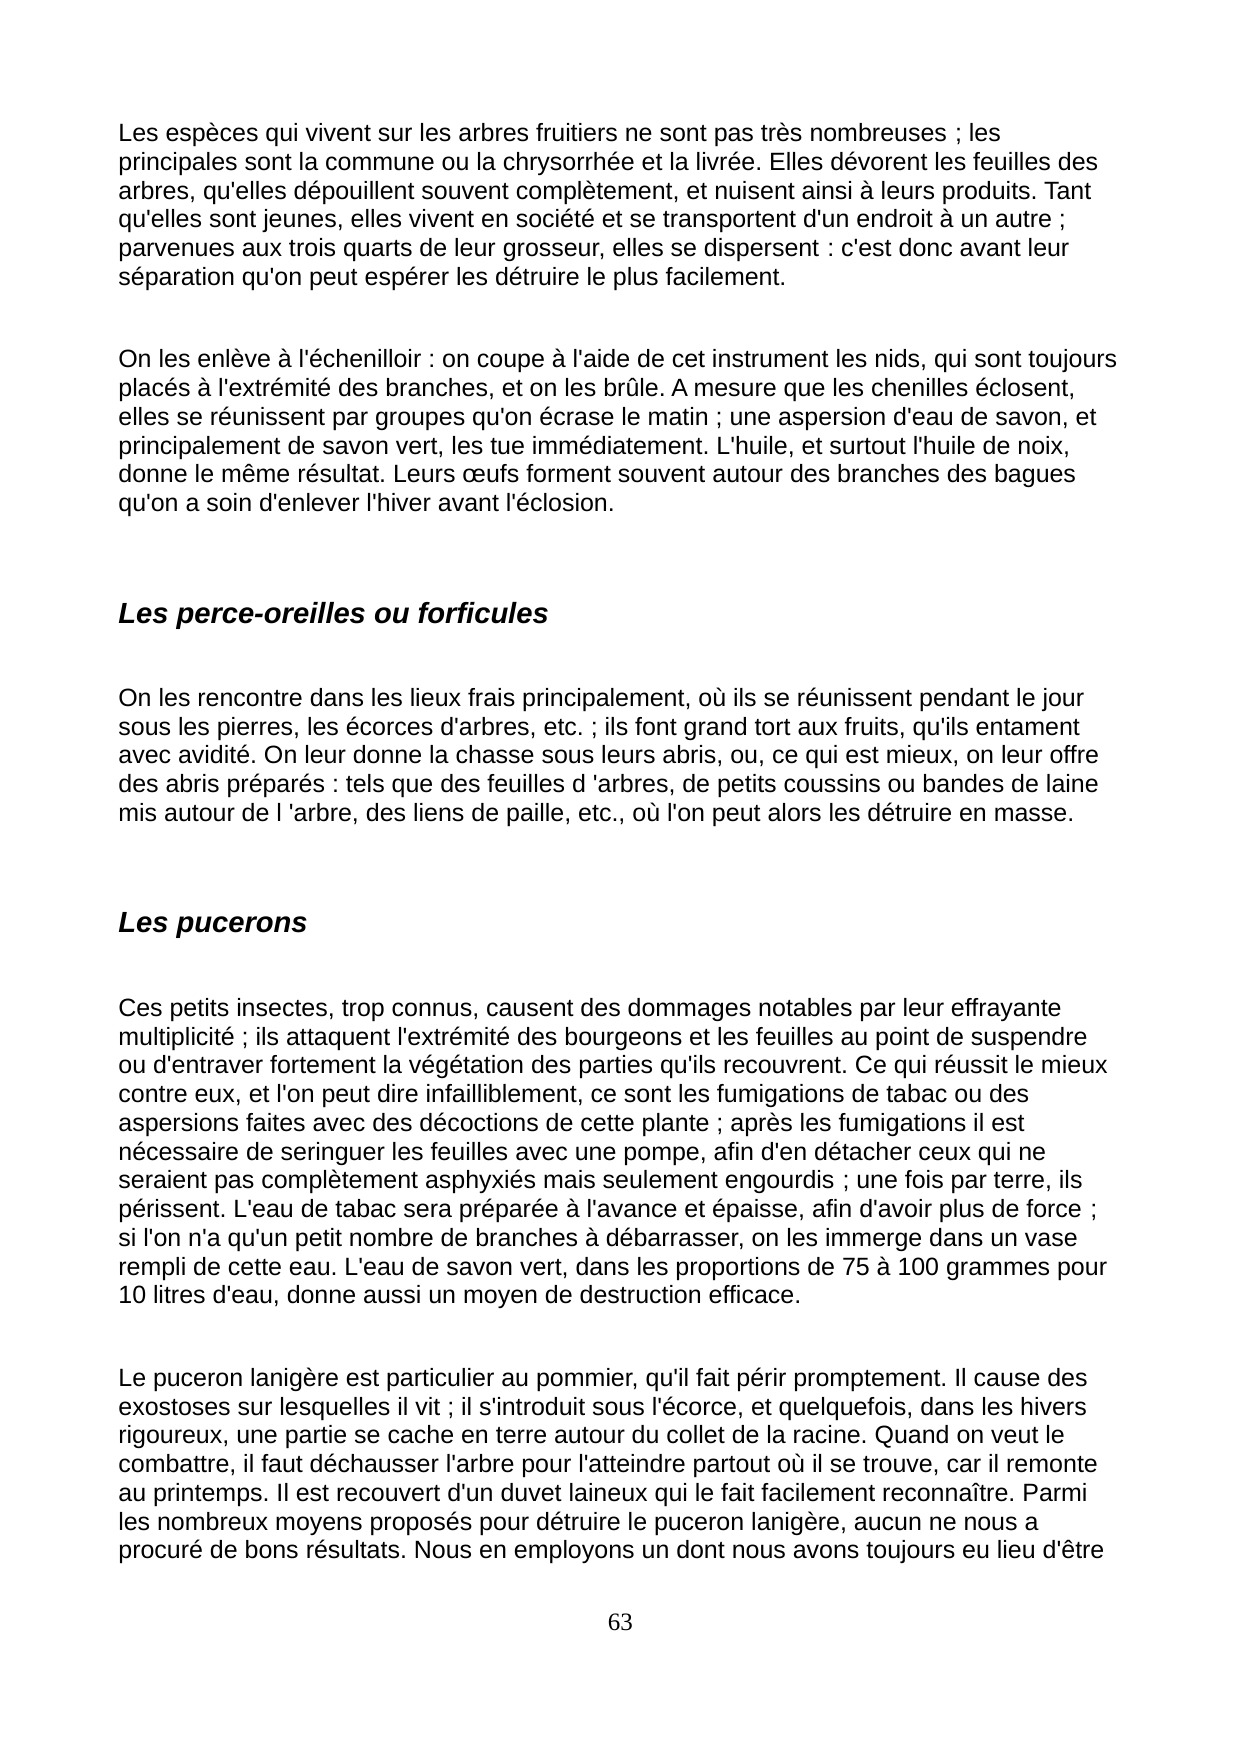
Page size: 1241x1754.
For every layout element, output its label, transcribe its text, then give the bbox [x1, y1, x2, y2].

text Les espèces qui vivent sur les arbres fruitiers ne sont pas très nombreuses ; les principales sont la commune ou la chrysorrhée et la livrée. Elles dévorent les feuilles des arbres, qu'elles dépouillent souvent complètement, et nuisent ainsi à leurs produits. Tant qu'elles sont jeunes, elles vivent en société et se transportent d'un endroit à un autre ; parvenues aux trois quarts de leur grosseur, elles se dispersent : c'est donc avant leur séparation qu'on peut espérer les détruire le plus facilement. [118, 118, 1122, 291]
text On les rencontre dans les lieux frais principalement, où ils se réunissent pendant le jour sous les pierres, les écorces d'arbres, etc. ; ils font grand tort aux fruits, qu'ils entament avec avidité. On leur donne la chasse sous leurs abris, ou, ce qui est mieux, on leur offre des abris préparés : tels que des feuilles d 'arbres, de petits coussins ou bandes de laine mis autour de l 'arbre, des liens de paille, etc., où l'on peut alors les détruire en masse. [118, 683, 1122, 827]
subtitle Les pucerons [118, 905, 1122, 939]
text On les enlève à l'échenilloir : on coupe à l'aide de cet instrument les nids, qui sont toujours placés à l'extrémité des branches, et on les brûle. A mesure que les chenilles éclosent, elles se réunissent par groupes qu'on écrase le matin ; une aspersion d'eau de savon, et principalement de savon vert, les tue immédiatement. L'huile, et surtout l'huile de noix, donne le même résultat. Leurs œufs forment souvent autour des branches des bagues qu'on a soin d'enlever l'hiver avant l'éclosion. [118, 344, 1122, 517]
text Ces petits insectes, trop connus, causent des dommages notables par leur effrayante multiplicité ; ils attaquent l'extrémité des bourgeons et les feuilles au point de suspendre ou d'entraver fortement la végétation des parties qu'ils recouvrent. Ce qui réussit le mieux contre eux, et l'on peut dire infailliblement, ce sont les fumigations de tabac ou des aspersions faites avec des décoctions de cette plante ; après les fumigations il est nécessaire de seringuer les feuilles avec une pompe, afin d'en détacher ceux qui ne seraient pas complètement asphyxiés mais seulement engourdis ; une fois par terre, ils périssent. L'eau de tabac sera préparée à l'avance et épaisse, afin d'avoir plus de force ; si l'on n'a qu'un petit nombre de branches à débarrasser, on les immerge dans un vase rempli de cette eau. L'eau de savon vert, dans les proportions de 75 à 100 grammes pour 10 litres d'eau, donne aussi un moyen de destruction efficace. [118, 993, 1122, 1309]
subtitle Les perce-oreilles ou forficules [118, 596, 1122, 629]
text Le puceron lanigère est particulier au pommier, qu'il fait périr promptement. Il cause des exostoses sur lesquelles il vit ; il s'introduit sous l'écorce, et quelquefois, dans les hivers rigoureux, une partie se cache en terre autour du collet de la racine. Quand on veut le combattre, il faut déchausser l'arbre pour l'atteindre partout où il se trouve, car il remonte au printemps. Il est recouvert d'un duvet laineux qui le fait facilement reconnaître. Parmi les nombreux moyens proposés pour détruire le puceron lanigère, aucun ne nous a procuré de bons résultats. Nous en employons un dont nous avons toujours eu lieu d'être [118, 1363, 1122, 1564]
